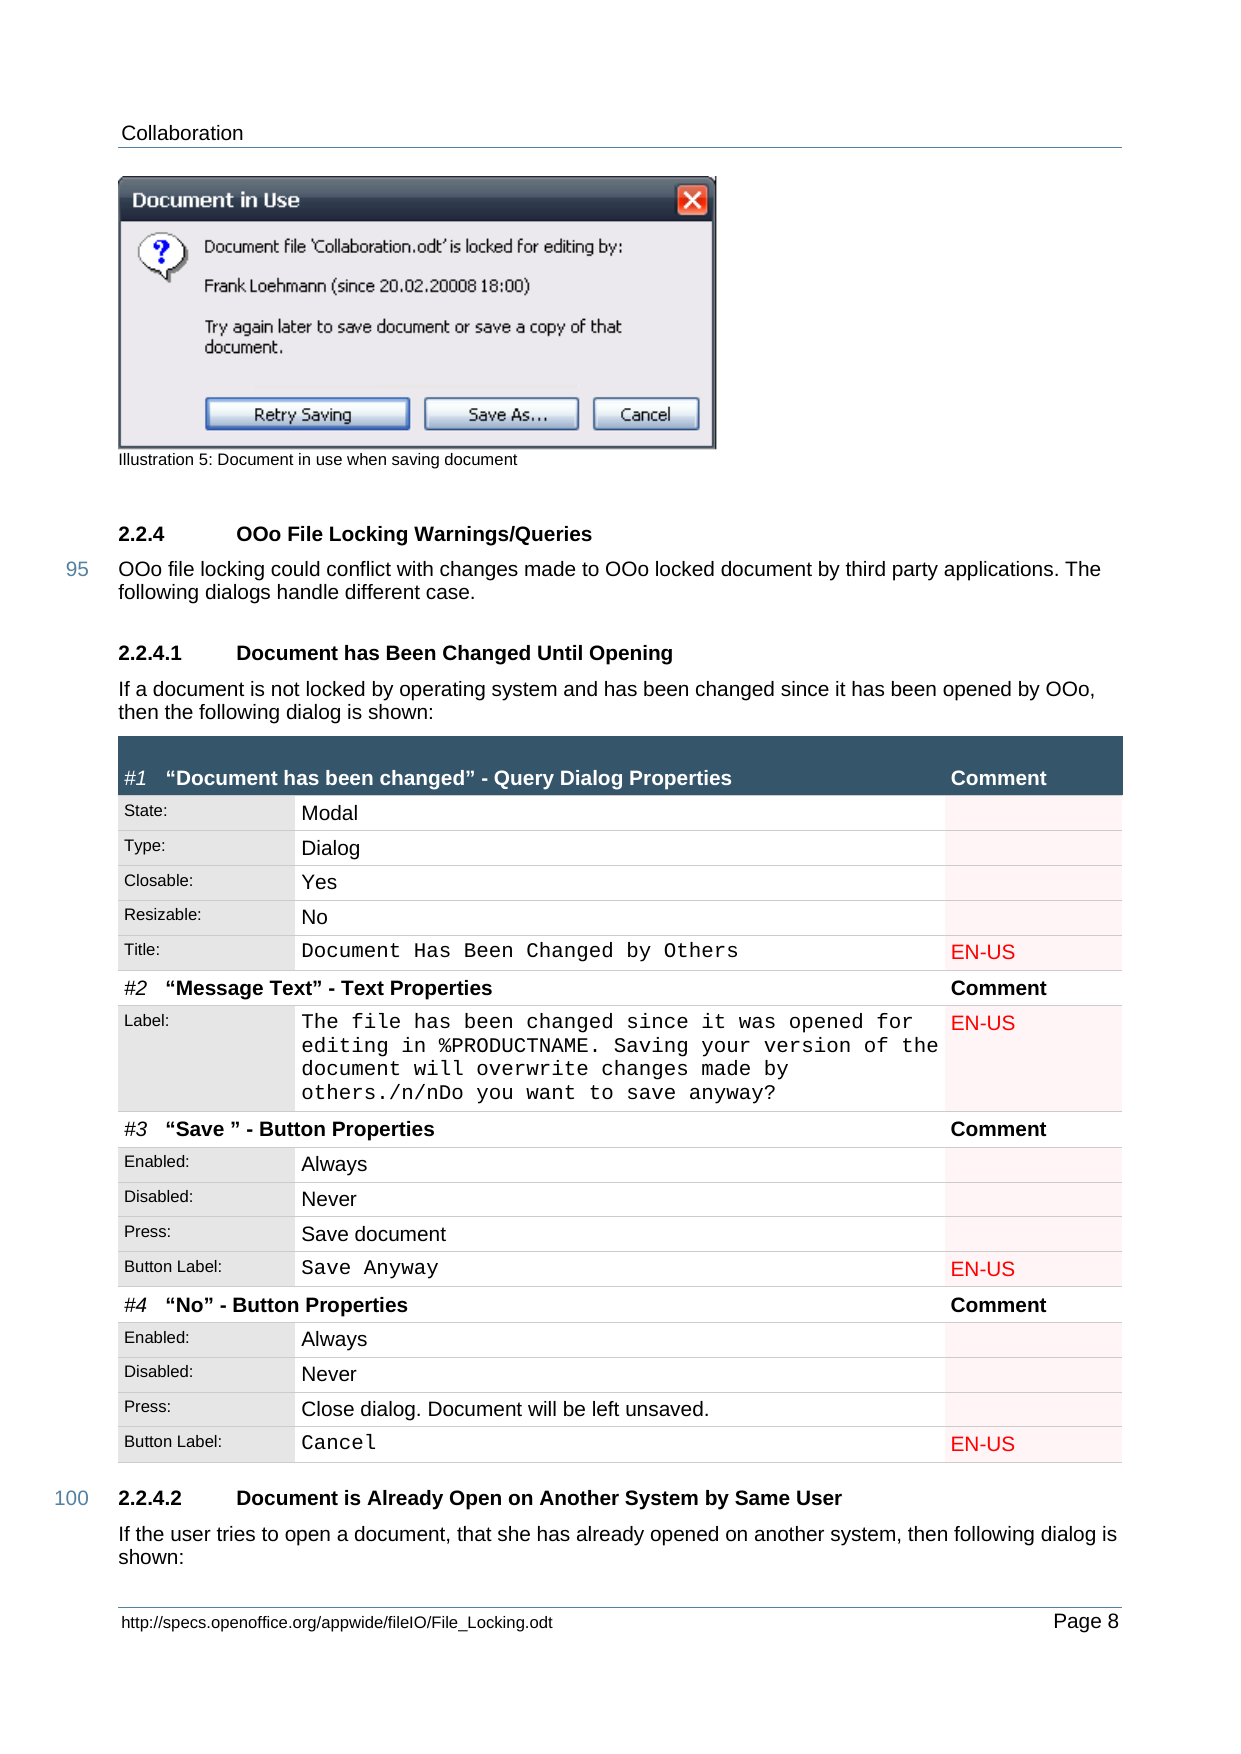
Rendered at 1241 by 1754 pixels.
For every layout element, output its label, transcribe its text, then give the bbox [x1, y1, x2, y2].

table_cell Enabled: [118, 1323, 295, 1357]
picture [118, 176, 717, 451]
table_cell Resizable: [118, 901, 295, 935]
table_cell Never [295, 1183, 945, 1216]
table_header Comment [945, 971, 1122, 1005]
table_cell [945, 796, 1122, 830]
text If a document is not locked by operating system and has been changed since it has been opened by OOo, then the following dialog is shown: [118, 677, 1122, 724]
table_cell Save document [295, 1217, 945, 1251]
table_cell Button Label: [118, 1252, 295, 1286]
table_cell Press: [118, 1393, 295, 1426]
table_cell The file has been changed since it was opened for editing in %PRODUCTNAME. Saving your version of the document will overwrite changes made by others./n/nDo you want to save anyway? [295, 1006, 945, 1111]
table_cell [945, 1358, 1122, 1392]
table_cell [945, 901, 1122, 935]
table_cell EN-US [945, 936, 1122, 970]
table_cell Close dialog. Document will be left unsaved. [295, 1393, 945, 1426]
table_header “No” - Button Properties [118, 1287, 945, 1322]
table_cell Closable: [118, 866, 295, 900]
table_cell EN-US [945, 1427, 1122, 1462]
table_cell Always [295, 1148, 945, 1182]
table_cell EN-US [945, 1252, 1122, 1286]
table_header “Document has been changed” - Query Dialog Properties [119, 737, 945, 795]
table_header Comment [945, 1112, 1122, 1147]
table_cell [945, 831, 1122, 865]
table_cell Always [295, 1323, 945, 1357]
table_cell Save Anyway [295, 1252, 945, 1286]
table_cell No [295, 901, 945, 935]
table_header Comment [946, 737, 1122, 795]
subtitle OOo File Locking Warnings/Queries [118, 523, 1122, 546]
table_cell Document Has Been Changed by Others [295, 936, 945, 970]
text Illustration 5: Document in use when saving document [118, 451, 717, 469]
table_cell Disabled: [118, 1358, 295, 1392]
table_cell [945, 1217, 1122, 1251]
subtitle Document has Been Changed Until Opening [118, 642, 1122, 665]
table_cell [945, 866, 1122, 900]
table_cell [945, 1148, 1122, 1182]
table_header Comment [945, 1287, 1122, 1322]
table_cell Label: [118, 1006, 295, 1111]
table_cell Button Label: [118, 1427, 295, 1462]
table_cell Cancel [295, 1427, 945, 1462]
table_cell Press: [118, 1217, 295, 1251]
table_cell [945, 1183, 1122, 1216]
table_cell Never [295, 1358, 945, 1392]
table_cell State: [118, 796, 295, 830]
table_cell [945, 1323, 1122, 1357]
table_cell Yes [295, 866, 945, 900]
table_cell [945, 1393, 1122, 1426]
table_cell Dialog [295, 831, 945, 865]
table_cell Enabled: [118, 1148, 295, 1182]
text If the user tries to open a document, that she has already opened on another system, then following dialog is shown: [118, 1522, 1122, 1569]
table_cell Modal [295, 796, 945, 830]
table_header “Message Text” - Text Properties [118, 971, 945, 1005]
table_cell Disabled: [118, 1183, 295, 1216]
table_header “Save ” - Button Properties [118, 1112, 945, 1147]
table_cell Title: [118, 936, 295, 970]
subtitle Document is Already Open on Another System by Same User [118, 1487, 1122, 1510]
table_cell Type: [118, 831, 295, 865]
text OOo file locking could conflict with changes made to OOo locked document by third party applications. The following dialogs handle different case. [118, 558, 1122, 604]
table_cell EN-US [945, 1006, 1122, 1111]
